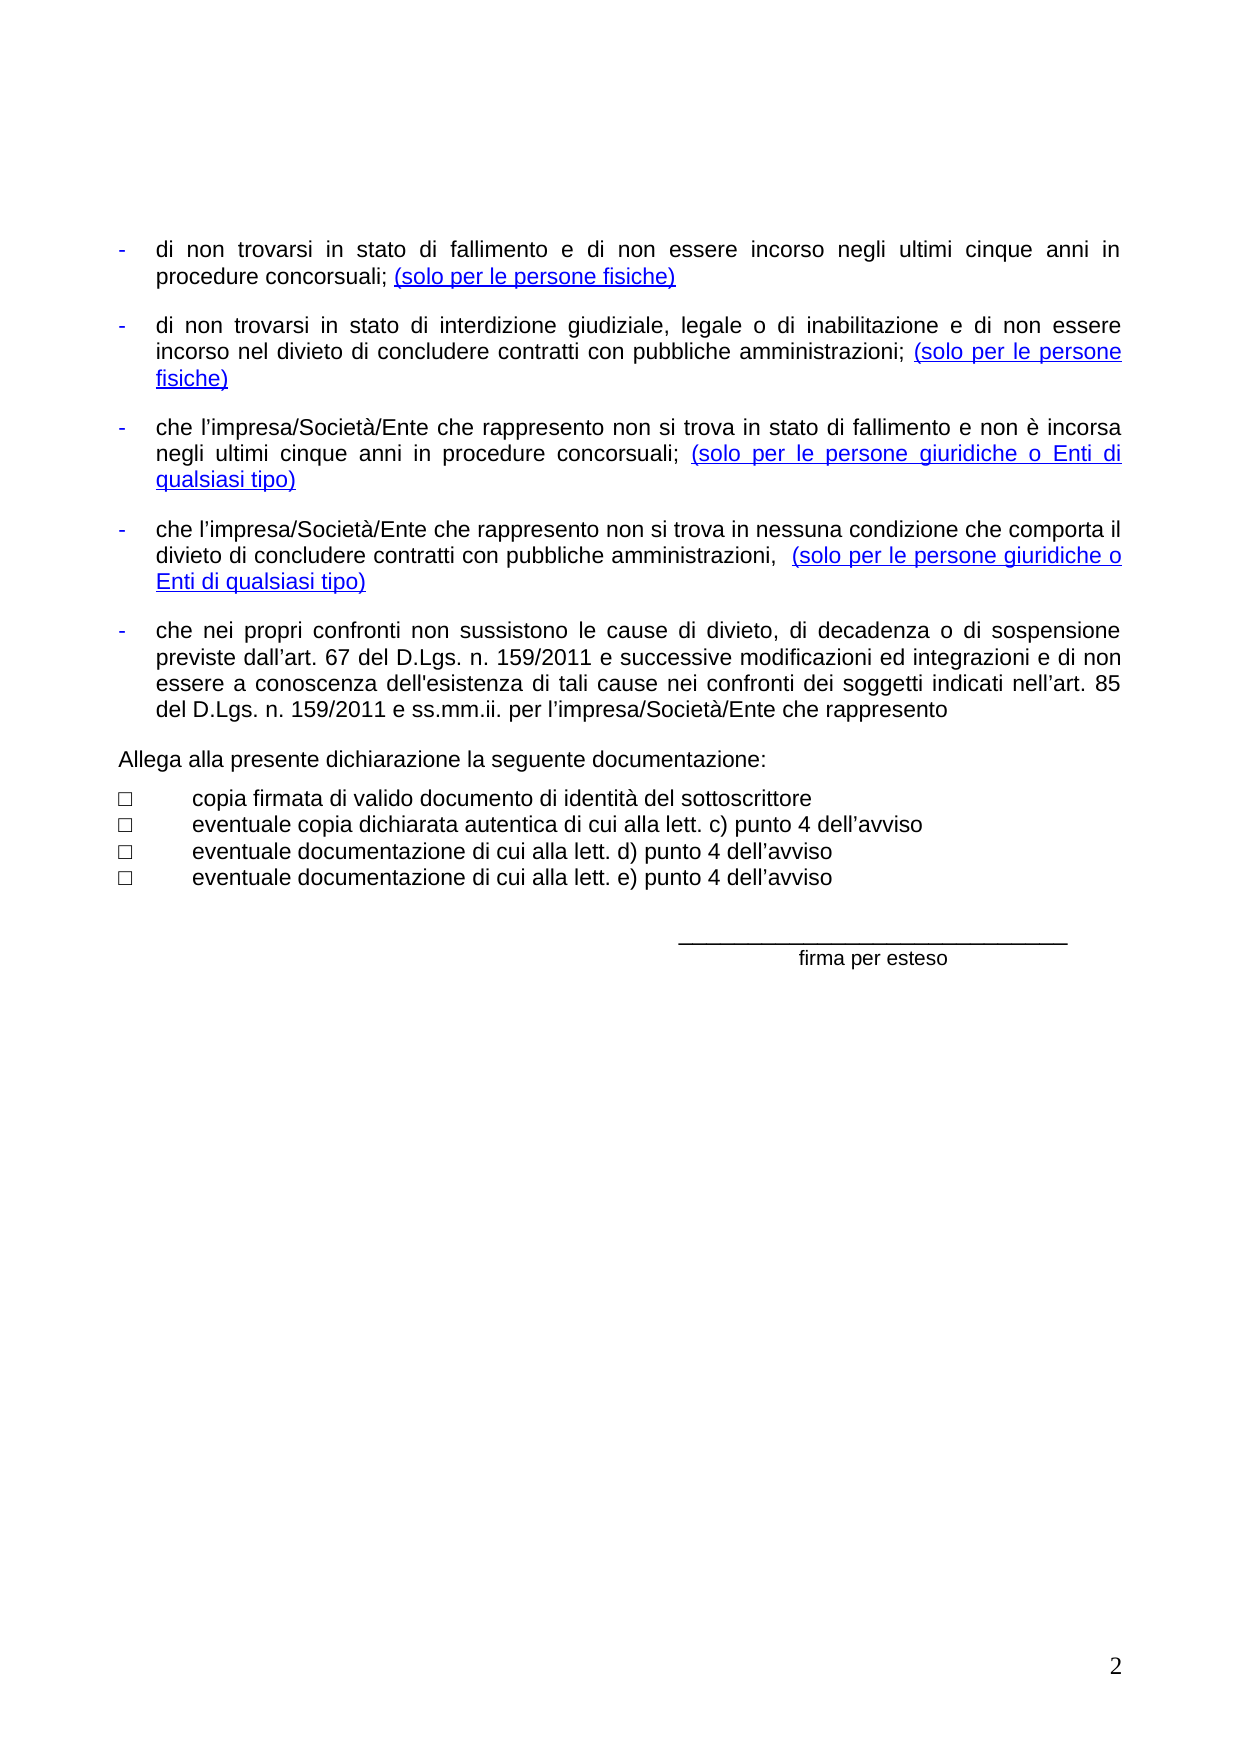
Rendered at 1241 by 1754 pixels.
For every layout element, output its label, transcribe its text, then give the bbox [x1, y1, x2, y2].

text □ copia firmata di valido documento di identità del sottoscrittore [118, 785, 1122, 811]
text □ eventuale documentazione di cui alla lett. e) punto 4 dell’avviso [118, 864, 1122, 891]
text □ eventuale copia dichiarata autentica di cui alla lett. c) punto 4 dell’avviso [118, 811, 1122, 838]
list di non trovarsi in stato di interdizione giudiziale, legale o di inabilitazione e di non essere incorso nel divieto di concludere contratti con pubbliche amministrazioni; (solo per le persone fisiche) [118, 312, 1122, 391]
list che l’impresa/Società/Ente che rappresento non si trova in nessuna condizione che comporta il divieto di concludere contratti con pubbliche amministrazioni, (solo per le persone giuridiche o Enti di qualsiasi tipo) [118, 516, 1122, 594]
text ____________________________ [118, 917, 1122, 946]
text firma per esteso [118, 946, 1122, 969]
list che nei propri confronti non sussistono le cause di divieto, di decadenza o di sospensione previste dall’art. 67 del D.Lgs. n. 159/2011 e successive modificazioni ed integrazioni e di non essere a conoscenza dell'esistenza di tali cause nei confronti dei soggetti indicati nell’art. 85 del D.Lgs. n. 159/2011 e ss.mm.ii. per l’impresa/Società/Ente che rappresento [118, 617, 1122, 723]
text □ eventuale documentazione di cui alla lett. d) punto 4 dell’avviso [118, 838, 1122, 864]
list di non trovarsi in stato di fallimento e di non essere incorso negli ultimi cinque anni in procedure concorsuali; (solo per le persone fisiche) [118, 236, 1122, 289]
text Allega alla presente dichiarazione la seguente documentazione: [118, 746, 1122, 772]
list che l’impresa/Società/Ente che rappresento non si trova in stato di fallimento e non è incorsa negli ultimi cinque anni in procedure concorsuali; (solo per le persone giuridiche o Enti di qualsiasi tipo) [118, 414, 1122, 493]
